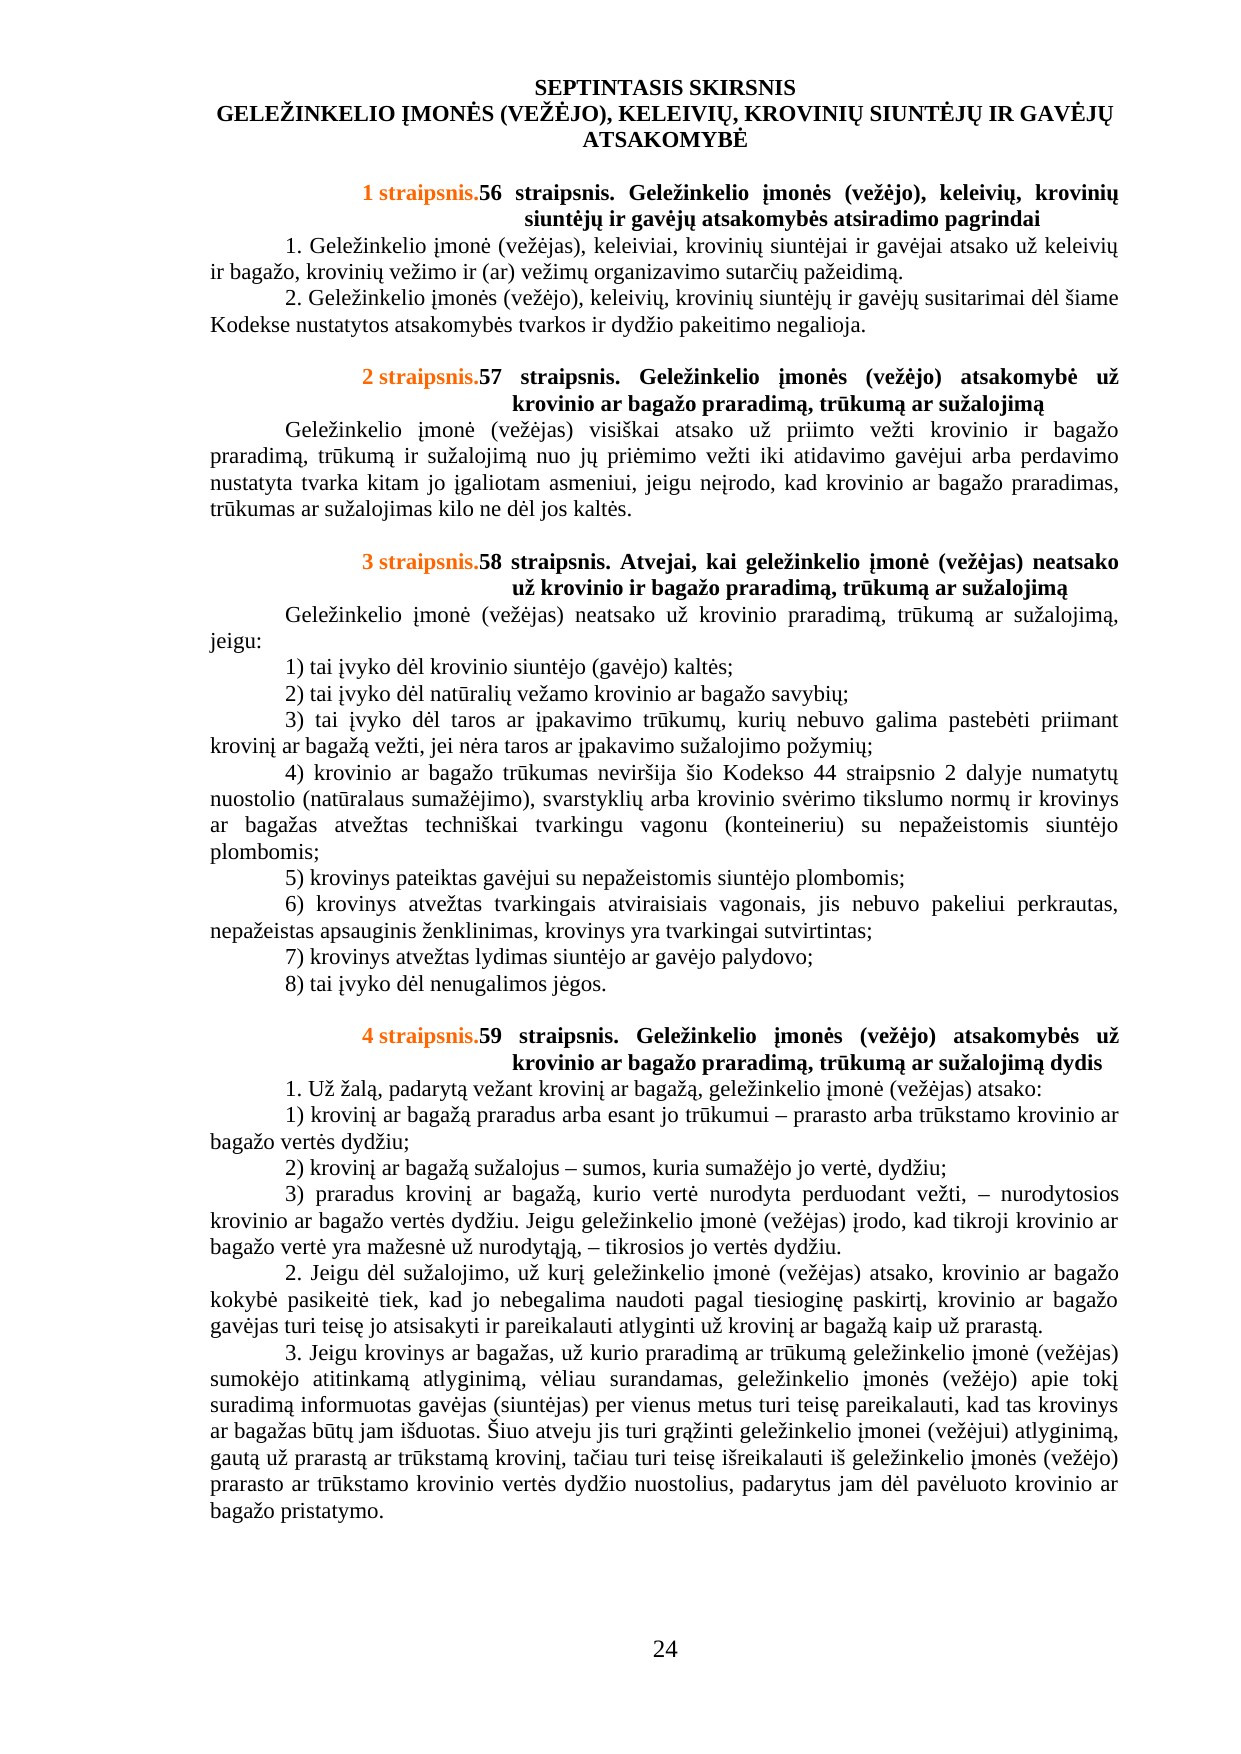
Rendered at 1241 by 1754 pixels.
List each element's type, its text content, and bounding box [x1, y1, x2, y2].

text 1) tai įvyko dėl krovinio siuntėjo (gavėjo) kaltės; [210, 653, 1120, 680]
text 3) praradus krovinį ar bagažą, kurio vertė nurodyta perduodant vežti, – nurodytosios krovinio ar bagažo vertės dydžiu. Jeigu geležinkelio įmonė (vežėjas) įrodo, kad tikroji krovinio ar bagažo vertė yra mažesnė už nurodytąją, – tikrosios jo vertės dydžiu. [210, 1180, 1120, 1259]
text 2. Geležinkelio įmonės (vežėjo), keleivių, krovinių siuntėjų ir gavėjų susitarimai dėl šiame Kodekse nustatytos atsakomybės tvarkos ir dydžio pakeitimo negalioja. [210, 284, 1120, 337]
text 1) krovinį ar bagažą praradus arba esant jo trūkumui – prarasto arba trūkstamo krovinio ar bagažo vertės dydžiu; [210, 1101, 1120, 1154]
text 5) krovinys pateiktas gavėjui su nepažeistomis siuntėjo plombomis; [210, 864, 1120, 891]
text 7) krovinys atvežtas lydimas siuntėjo ar gavėjo palydovo; [210, 943, 1120, 969]
text 2. Jeigu dėl sužalojimo, už kurį geležinkelio įmonė (vežėjas) atsako, krovinio ar bagažo kokybė pasikeitė tiek, kad jo nebegalima naudoti pagal tiesioginę paskirtį, krovinio ar bagažo gavėjas turi teisę jo atsisakyti ir pareikalauti atlyginti už krovinį ar bagažą kaip už prarastą. [210, 1259, 1120, 1338]
text 1. Už žalą, padarytą vežant krovinį ar bagažą, geležinkelio įmonė (vežėjas) atsako: [210, 1075, 1120, 1101]
text Geležinkelio įmonė (vežėjas) neatsako už krovinio praradimą, trūkumą ar sužalojimą, jeigu: [210, 601, 1120, 653]
subtitle 59 straipsnis. Geležinkelio įmonės (vežėjo) atsakomybės už krovinio ar bagažo praradimą, trūkumą ar sužalojimą dydis [285, 1022, 1120, 1075]
subtitle GELEŽINKELIO ĮMONĖS (VEŽĖJO), KELEIVIŲ, KROVINIŲ SIUNTĖJŲ IR GAVĖJŲ ATSAKOMYBĖ [210, 100, 1120, 153]
text 3. Jeigu krovinys ar bagažas, už kurio praradimą ar trūkumą geležinkelio įmonė (vežėjas) sumokėjo atitinkamą atlyginimą, vėliau surandamas, geležinkelio įmonės (vežėjo) apie tokį suradimą informuotas gavėjas (siuntėjas) per vienus metus turi teisę pareikalauti, kad tas krovinys ar bagažas būtų jam išduotas. Šiuo atveju jis turi grąžinti geležinkelio įmonei (vežėjui) atlyginimą, gautą už prarastą ar trūkstamą krovinį, tačiau turi teisę išreikalauti iš geležinkelio įmonės (vežėjo) prarasto ar trūkstamo krovinio vertės dydžio nuostolius, padarytus jam dėl pavėluoto krovinio ar bagažo pristatymo. [210, 1338, 1120, 1523]
text 2) krovinį ar bagažą sužalojus – sumos, kuria sumažėjo jo vertė, dydžiu; [210, 1154, 1120, 1180]
text Geležinkelio įmonė (vežėjas) visiškai atsako už priimto vežti krovinio ir bagažo praradimą, trūkumą ir sužalojimą nuo jų priėmimo vežti iki atidavimo gavėjui arba perdavimo nustatyta tvarka kitam jo įgaliotam asmeniui, jeigu neįrodo, kad krovinio ar bagažo praradimas, trūkumas ar sužalojimas kilo ne dėl jos kaltės. [210, 416, 1120, 522]
subtitle 58 straipsnis. Atvejai, kai geležinkelio įmonė (vežėjas) neatsako už krovinio ir bagažo praradimą, trūkumą ar sužalojimą [285, 548, 1120, 601]
subtitle 57 straipsnis. Geležinkelio įmonės (vežėjo) atsakomybė už krovinio ar bagažo praradimą, trūkumą ar sužalojimą [285, 363, 1120, 416]
text 4) krovinio ar bagažo trūkumas neviršija šio Kodekso 44 straipsnio 2 dalyje numatytų nuostolio (natūralaus sumažėjimo), svarstyklių arba krovinio svėrimo tikslumo normų ir krovinys ar bagažas atvežtas techniškai tvarkingu vagonu (konteineriu) su nepažeistomis siuntėjo plombomis; [210, 759, 1120, 864]
text 3) tai įvyko dėl taros ar įpakavimo trūkumų, kurių nebuvo galima pastebėti priimant krovinį ar bagažą vežti, jei nėra taros ar įpakavimo sužalojimo požymių; [210, 706, 1120, 759]
text 2) tai įvyko dėl natūralių vežamo krovinio ar bagažo savybių; [210, 680, 1120, 706]
text 8) tai įvyko dėl nenugalimos jėgos. [210, 969, 1120, 996]
text 1. Geležinkelio įmonė (vežėjas), keleiviai, krovinių siuntėjai ir gavėjai atsako už keleivių ir bagažo, krovinių vežimo ir (ar) vežimų organizavimo sutarčių pažeidimą. [210, 232, 1120, 284]
text 6) krovinys atvežtas tvarkingais atviraisiais vagonais, jis nebuvo pakeliui perkrautas, nepažeistas apsauginis ženklinimas, krovinys yra tvarkingai sutvirtintas; [210, 891, 1120, 943]
subtitle SEPTINTASIS SKIRSNIS [210, 73, 1120, 100]
subtitle 56 straipsnis. Geležinkelio įmonės (vežėjo), keleivių, krovinių siuntėjų ir gavėjų atsakomybės atsiradimo pagrindai [285, 179, 1120, 232]
